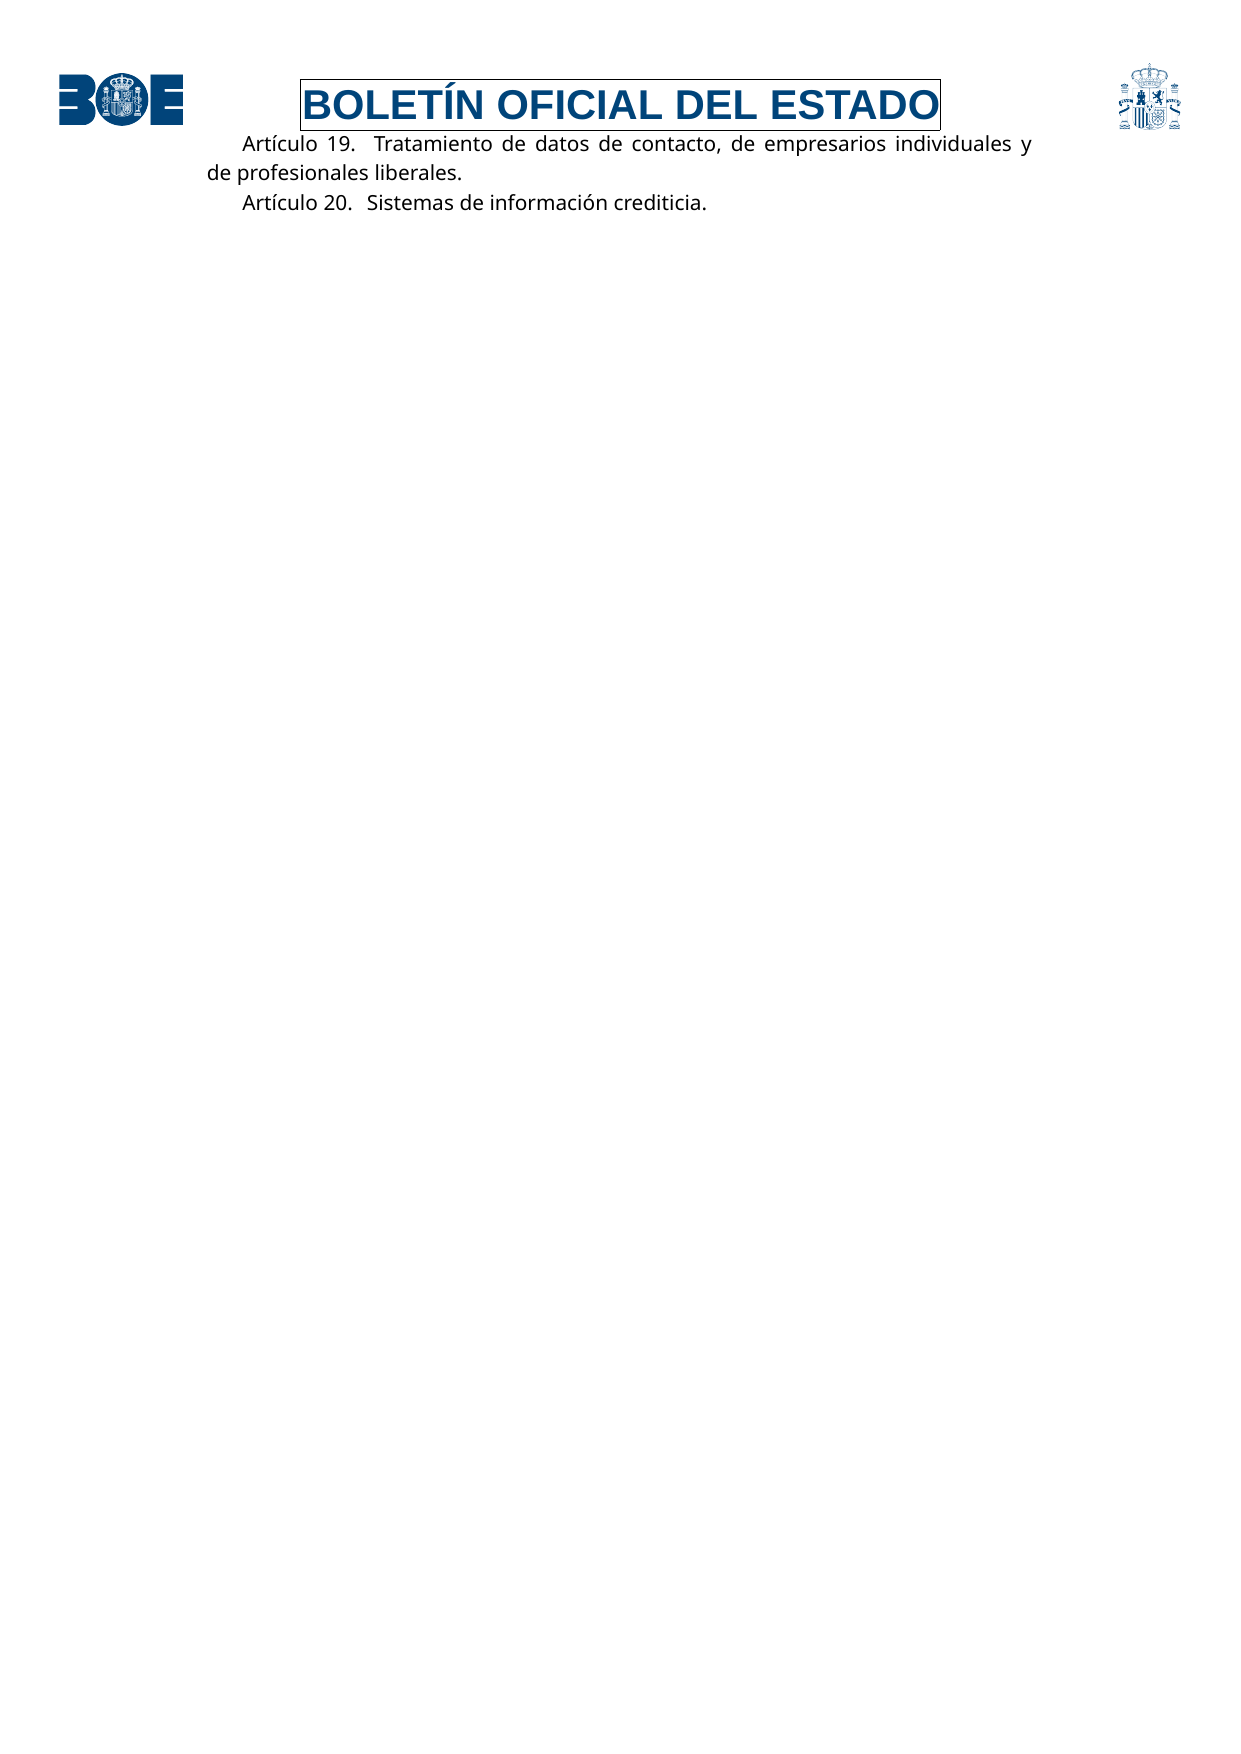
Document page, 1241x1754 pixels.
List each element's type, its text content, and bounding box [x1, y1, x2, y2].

picture [1118, 63, 1181, 130]
picture [59, 73, 183, 126]
text Artículo 19. Tratamiento de datos de contacto, de empresarios individuales y de profesionales liberales. [207, 129, 1034, 187]
text Artículo 20. Sistemas de información crediticia. [242, 188, 1198, 216]
